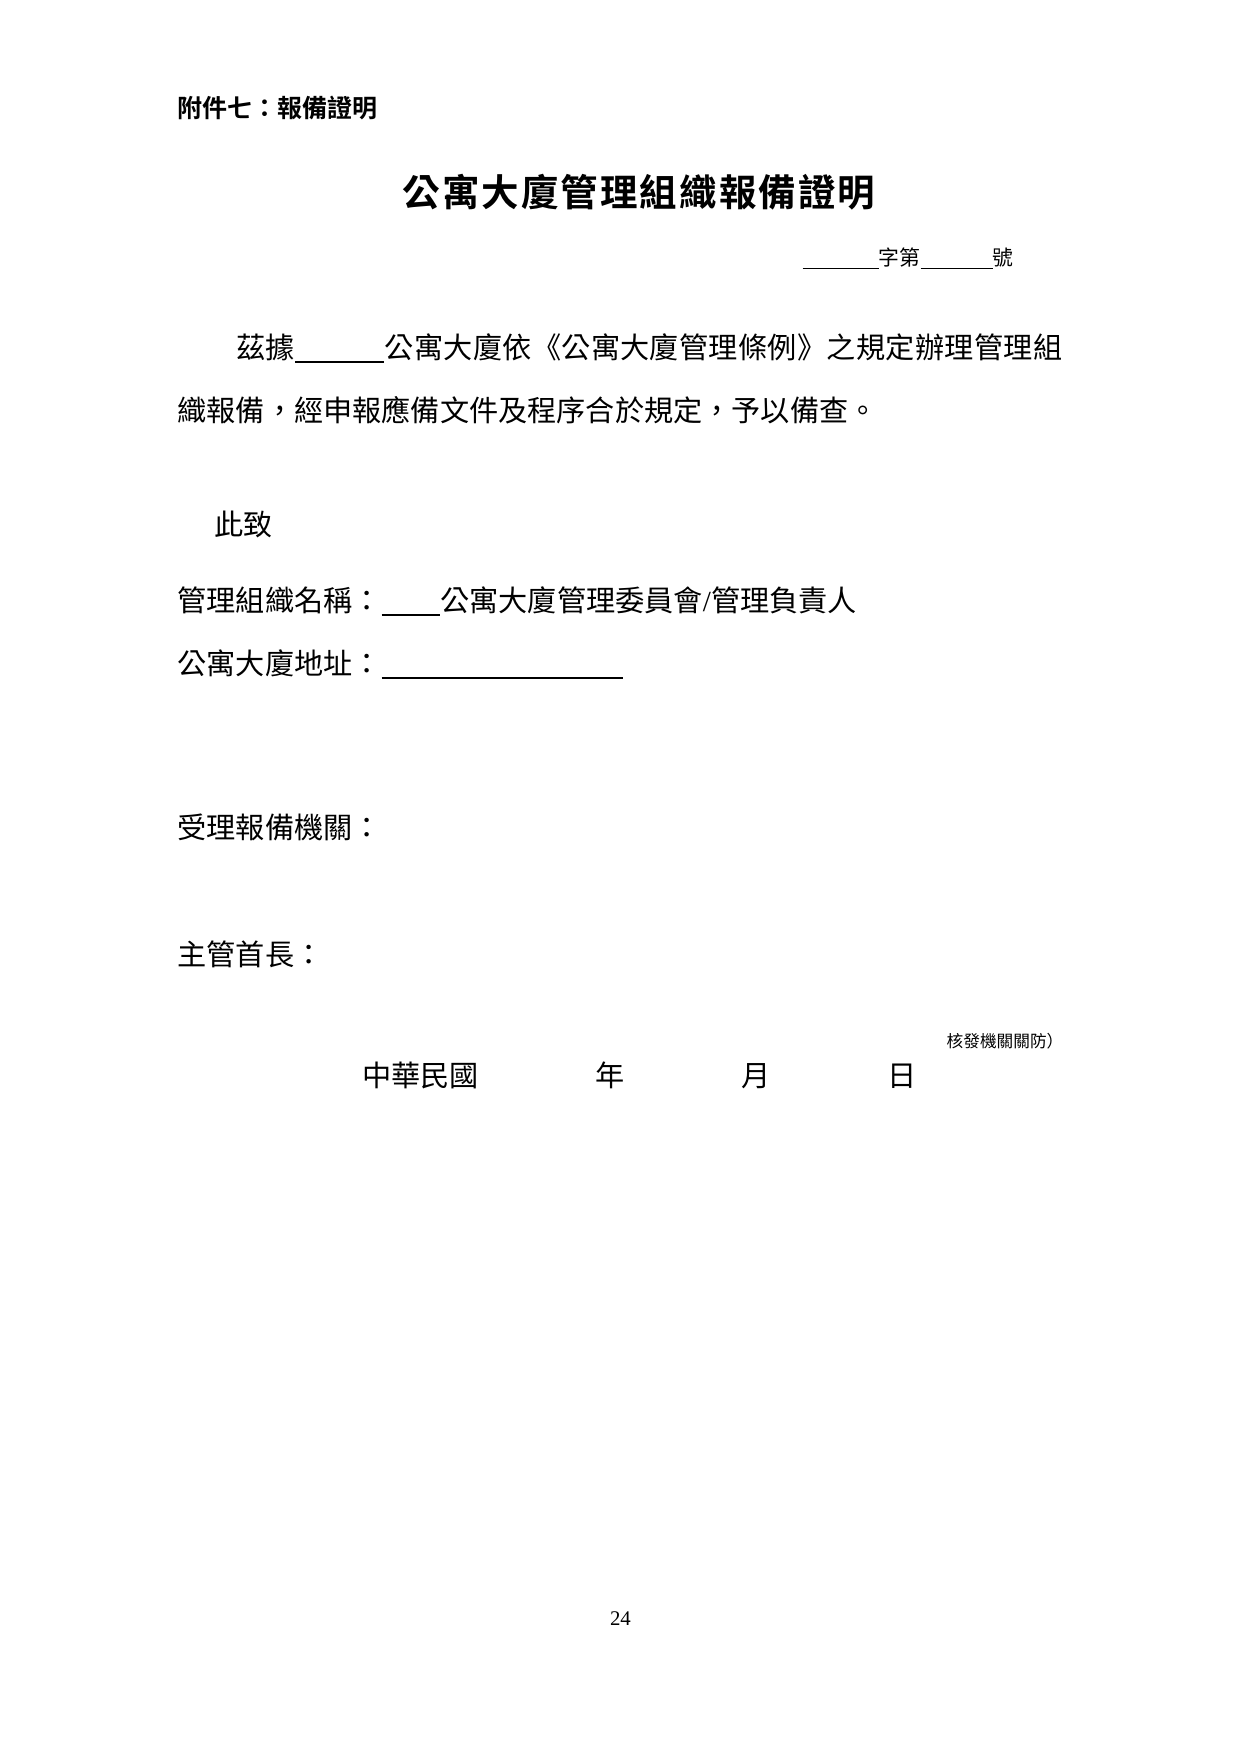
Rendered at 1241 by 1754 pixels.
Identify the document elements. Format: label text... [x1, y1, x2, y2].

text 公寓大廈管理組織報備證明 [177, 162, 1063, 217]
text 附件七：報備證明 [177, 89, 1063, 125]
text 管理組織名稱： 公寓大廈管理委員會/管理負責人 [177, 577, 1063, 619]
text 此致 [177, 501, 1063, 544]
text 公寓大廈地址： [177, 641, 1063, 683]
text 中華民國 年 月 日 [177, 1052, 1063, 1094]
text 核發機關關防） [177, 1028, 1063, 1052]
text 主管首長： [177, 931, 1063, 973]
text 受理報備機關： [177, 805, 1063, 847]
text 茲據 公寓大廈依《公寓大廈管理條例》之規定辦理管理組織報備，經申報應備文件及程序合於規定，予以備查。 [177, 324, 1063, 430]
text 字第 號 [177, 242, 1013, 272]
